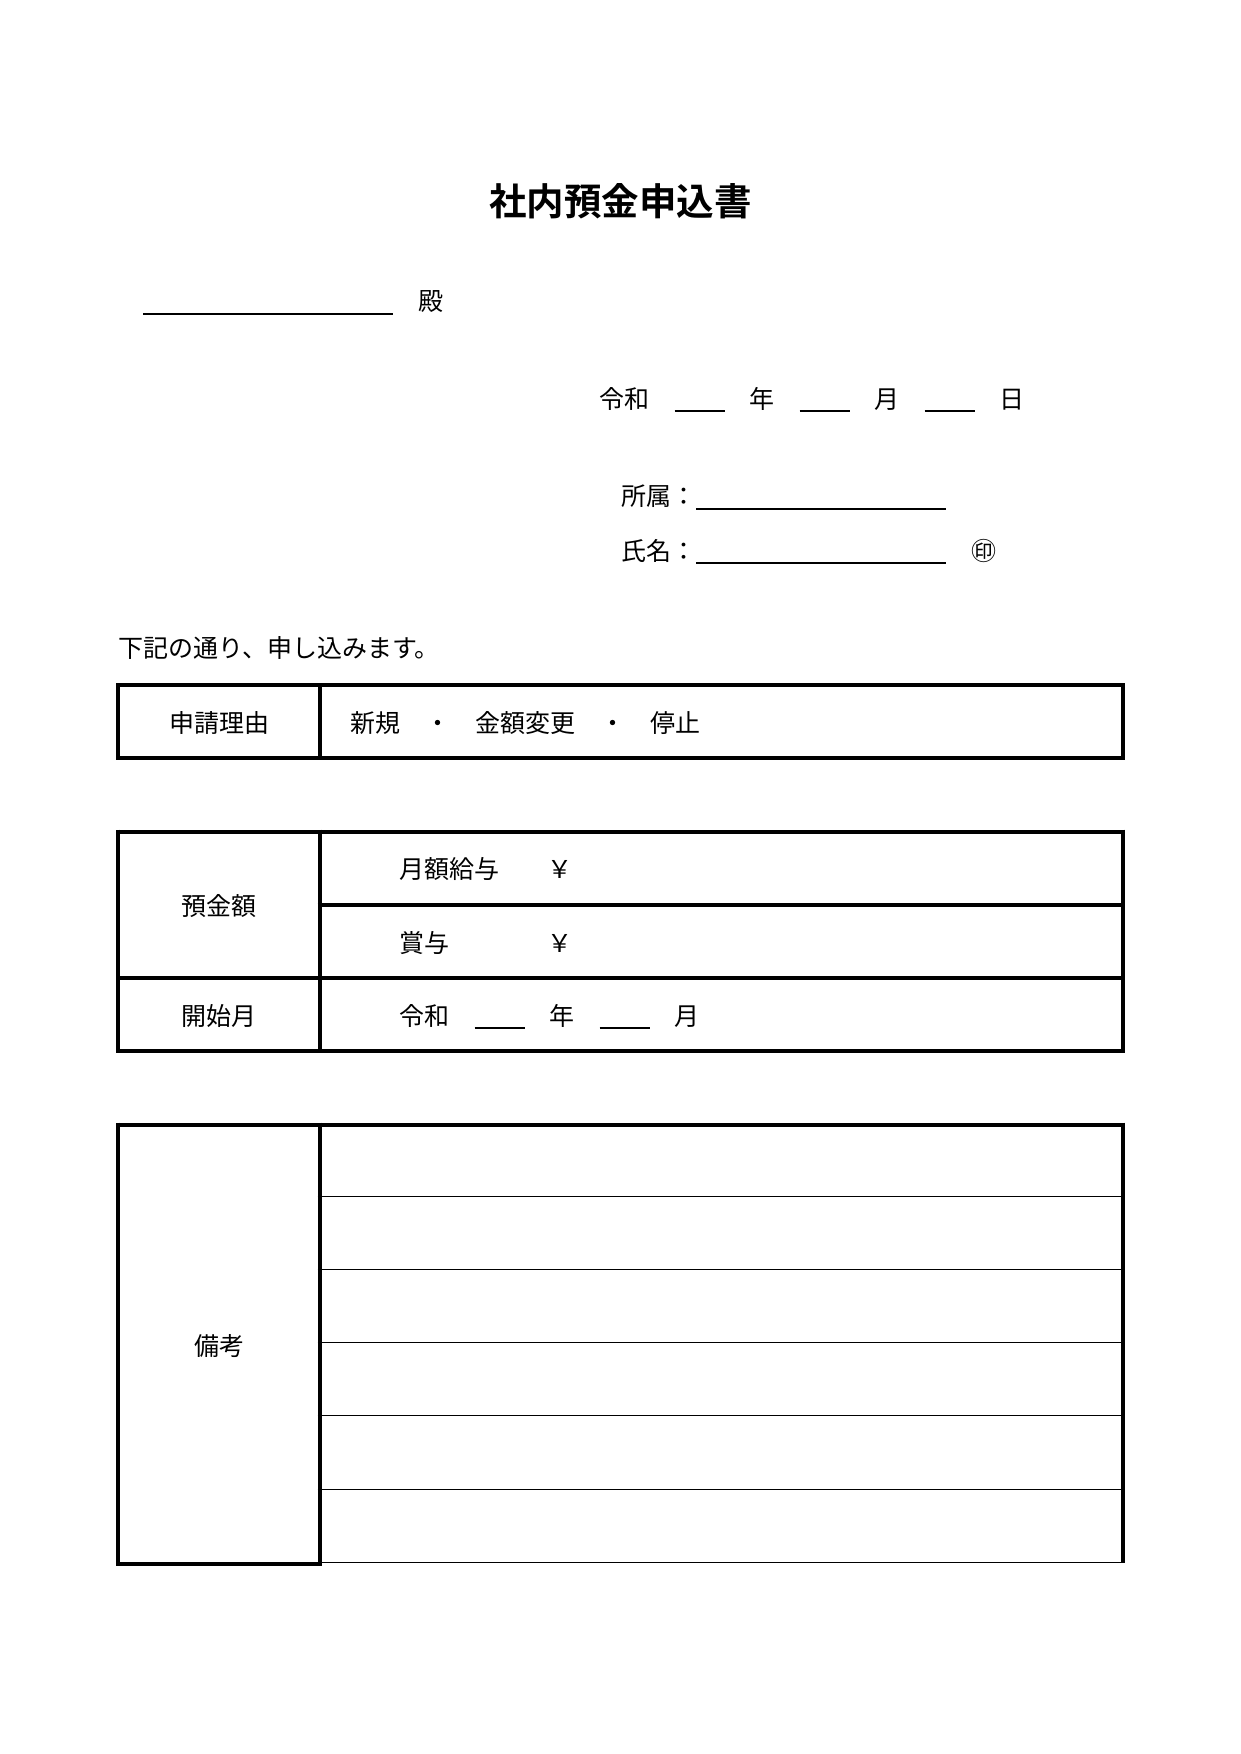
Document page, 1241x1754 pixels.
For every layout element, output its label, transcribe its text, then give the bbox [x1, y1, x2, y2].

table_cell 令和 年 月 [322, 980, 1121, 1049]
text 氏名： ㊞ [118, 531, 1122, 567]
table_cell [322, 1490, 1121, 1562]
table_cell [118, 760, 1123, 829]
table_header 新規 ・ 金額変更 ・ 停止 [322, 687, 1121, 756]
table_cell 備考 [120, 1127, 318, 1562]
text 令和 年 月 日 [118, 379, 1122, 416]
table_cell [322, 1270, 1121, 1342]
text 殿 [118, 282, 1122, 318]
table_cell [322, 1416, 1121, 1488]
table_cell [322, 1343, 1121, 1415]
table_header 申請理由 [120, 687, 318, 756]
text 所属： [118, 477, 1122, 513]
table_cell 預金額 [120, 834, 318, 976]
table_cell 開始月 [120, 980, 318, 1049]
text 下記の通り、申し込みます。 [118, 629, 1122, 665]
table_cell 月額給与 ￥ [322, 834, 1121, 903]
table_cell [118, 1053, 1123, 1122]
table_cell 賞与 ￥ [322, 907, 1121, 976]
title 社内預金申込書 [118, 172, 1122, 226]
table_cell [322, 1127, 1121, 1196]
table_cell [322, 1197, 1121, 1269]
